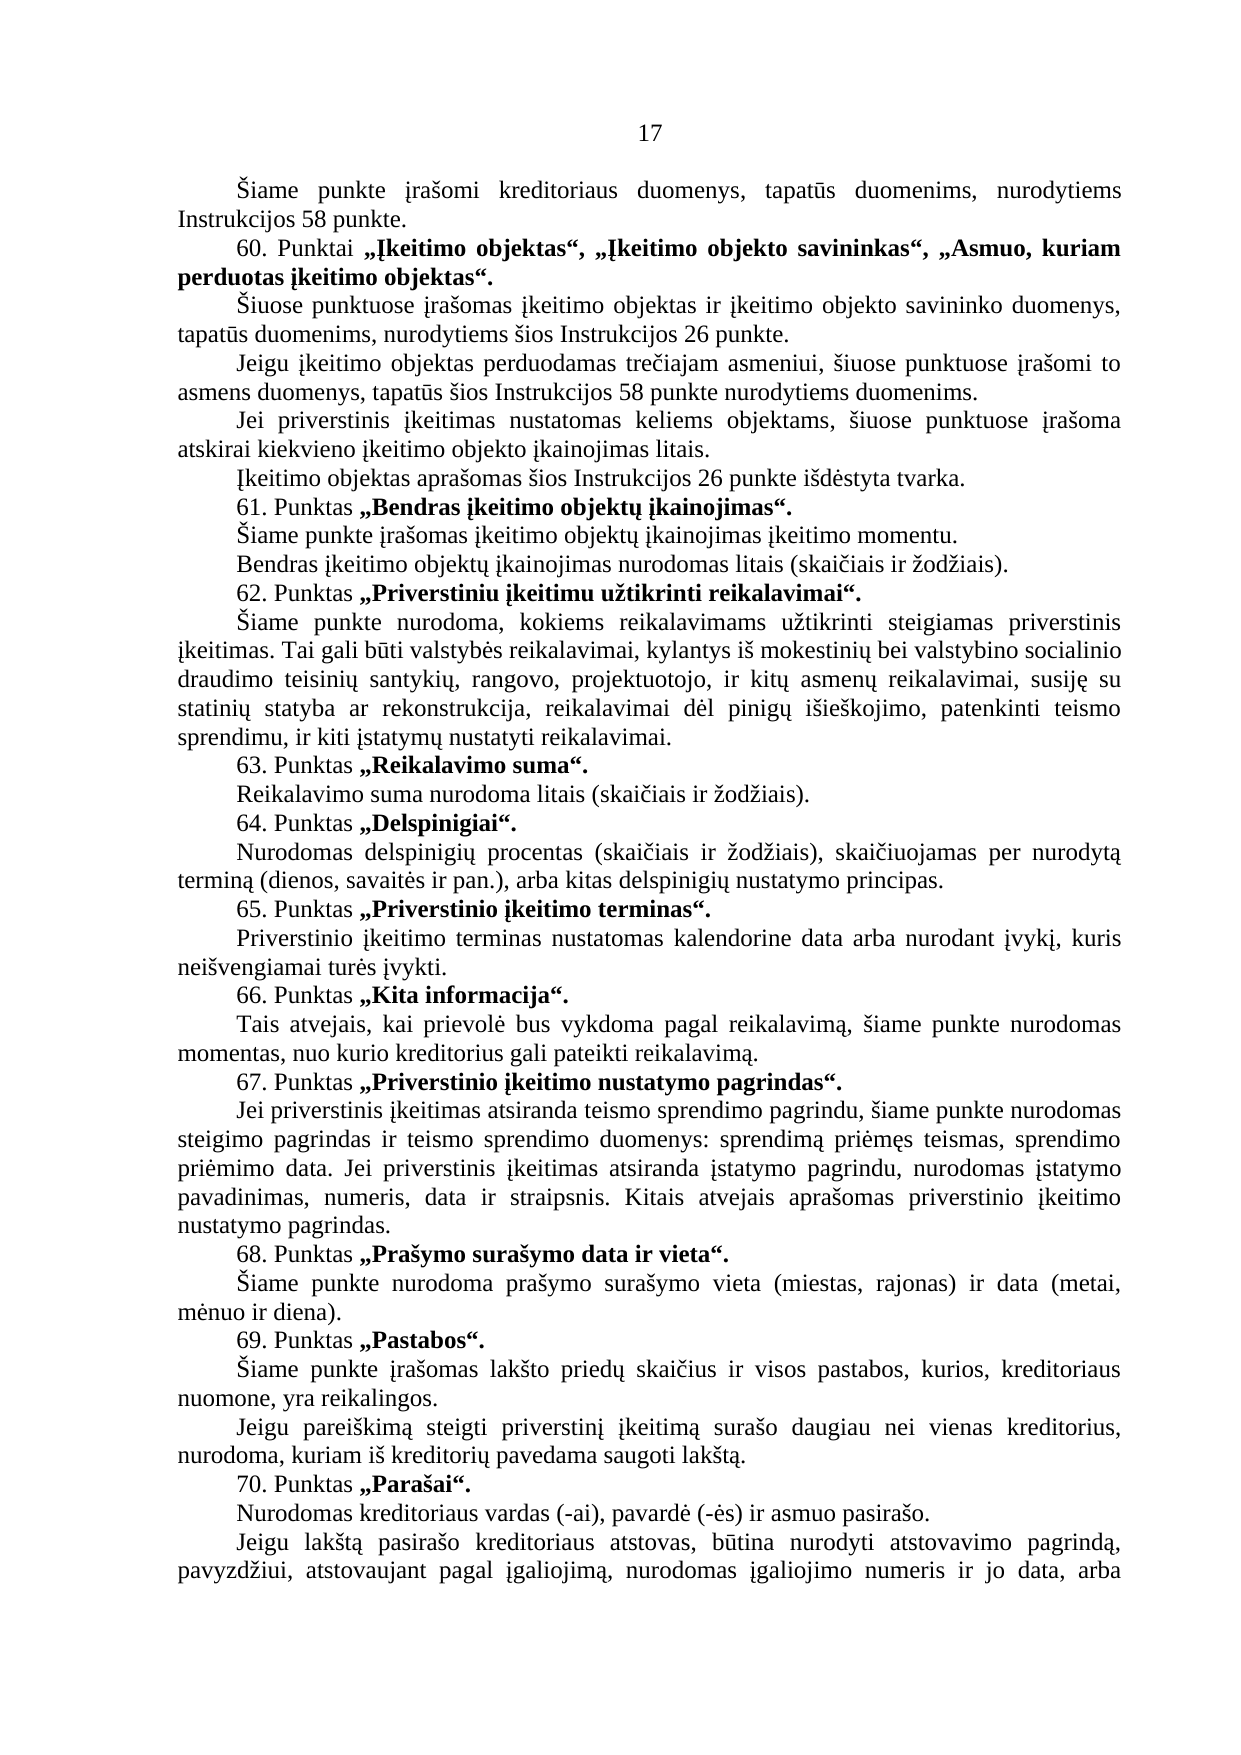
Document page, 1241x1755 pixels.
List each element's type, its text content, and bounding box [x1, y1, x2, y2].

text 61. Punktas „Bendras įkeitimo objektų įkainojimas“. [177, 492, 1122, 521]
text Šiame punkte įrašomi kreditoriaus duomenys, tapatūs duomenims, nurodytiems Instrukcijos 58 punkte. [177, 176, 1122, 233]
text 62. Punktas „Priverstiniu įkeitimu užtikrinti reikalavimai“. [177, 578, 1122, 607]
text 60. Punktai „Įkeitimo objektas“, „Įkeitimo objekto savininkas“, „Asmuo, kuriam perduotas įkeitimo objektas“. [177, 233, 1122, 291]
text Reikalavimo suma nurodoma litais (skaičiais ir žodžiais). [177, 779, 1122, 808]
text Jeigu pareiškimą steigti priverstinį įkeitimą surašo daugiau nei vienas kreditorius, nurodoma, kuriam iš kreditorių pavedama saugoti lakštą. [177, 1412, 1122, 1469]
text Jeigu įkeitimo objektas perduodamas trečiajam asmeniui, šiuose punktuose įrašomi to asmens duomenys, tapatūs šios Instrukcijos 58 punkte nurodytiems duomenims. [177, 348, 1122, 406]
text 63. Punktas „Reikalavimo suma“. [177, 751, 1122, 779]
text Šiuose punktuose įrašomas įkeitimo objektas ir įkeitimo objekto savininko duomenys, tapatūs duomenims, nurodytiems šios Instrukcijos 26 punkte. [177, 291, 1122, 348]
text 66. Punktas „Kita informacija“. [177, 981, 1122, 1009]
text 70. Punktas „Parašai“. [177, 1469, 1122, 1498]
text Priverstinio įkeitimo terminas nustatomas kalendorine data arba nurodant įvykį, kuris neišvengiamai turės įvykti. [177, 923, 1122, 981]
text Šiame punkte nurodoma prašymo surašymo vieta (miestas, rajonas) ir data (metai, mėnuo ir diena). [177, 1268, 1122, 1326]
text 65. Punktas „Priverstinio įkeitimo terminas“. [177, 894, 1122, 923]
text 64. Punktas „Delspinigiai“. [177, 808, 1122, 837]
text 68. Punktas „Prašymo surašymo data ir vieta“. [177, 1239, 1122, 1268]
text Nurodomas kreditoriaus vardas (-ai), pavardė (-ės) ir asmuo pasirašo. [177, 1498, 1122, 1527]
text Šiame punkte įrašomas įkeitimo objektų įkainojimas įkeitimo momentu. [177, 521, 1122, 549]
text Jei priverstinis įkeitimas atsiranda teismo sprendimo pagrindu, šiame punkte nurodomas steigimo pagrindas ir teismo sprendimo duomenys: sprendimą priėmęs teismas, sprendimo priėmimo data. Jei priverstinis įkeitimas atsiranda įstatymo pagrindu, nurodomas įstatymo pavadinimas, numeris, data ir straipsnis. Kitais atvejais aprašomas priverstinio įkeitimo nustatymo pagrindas. [177, 1096, 1122, 1239]
text Jeigu lakštą pasirašo kreditoriaus atstovas, būtina nurodyti atstovavimo pagrindą, pavyzdžiui, atstovaujant pagal įgaliojimą, nurodomas įgaliojimo numeris ir jo data, arba [177, 1527, 1122, 1584]
text Šiame punkte įrašomas lakšto priedų skaičius ir visos pastabos, kurios, kreditoriaus nuomone, yra reikalingos. [177, 1354, 1122, 1412]
text Nurodomas delspinigių procentas (skaičiais ir žodžiais), skaičiuojamas per nurodytą terminą (dienos, savaitės ir pan.), arba kitas delspinigių nustatymo principas. [177, 837, 1122, 894]
text 69. Punktas „Pastabos“. [177, 1326, 1122, 1354]
text 67. Punktas „Priverstinio įkeitimo nustatymo pagrindas“. [177, 1067, 1122, 1096]
text Jei priverstinis įkeitimas nustatomas keliems objektams, šiuose punktuose įrašoma atskirai kiekvieno įkeitimo objekto įkainojimas litais. [177, 406, 1122, 463]
text Tais atvejais, kai prievolė bus vykdoma pagal reikalavimą, šiame punkte nurodomas momentas, nuo kurio kreditorius gali pateikti reikalavimą. [177, 1009, 1122, 1067]
text Bendras įkeitimo objektų įkainojimas nurodomas litais (skaičiais ir žodžiais). [177, 549, 1122, 578]
text Įkeitimo objektas aprašomas šios Instrukcijos 26 punkte išdėstyta tvarka. [177, 463, 1122, 492]
text Šiame punkte nurodoma, kokiems reikalavimams užtikrinti steigiamas priverstinis įkeitimas. Tai gali būti valstybės reikalavimai, kylantys iš mokestinių bei valstybino socialinio draudimo teisinių santykių, rangovo, projektuotojo, ir kitų asmenų reikalavimai, susiję su statinių statyba ar rekonstrukcija, reikalavimai dėl pinigų išieškojimo, patenkinti teismo sprendimu, ir kiti įstatymų nustatyti reikalavimai. [177, 607, 1122, 751]
